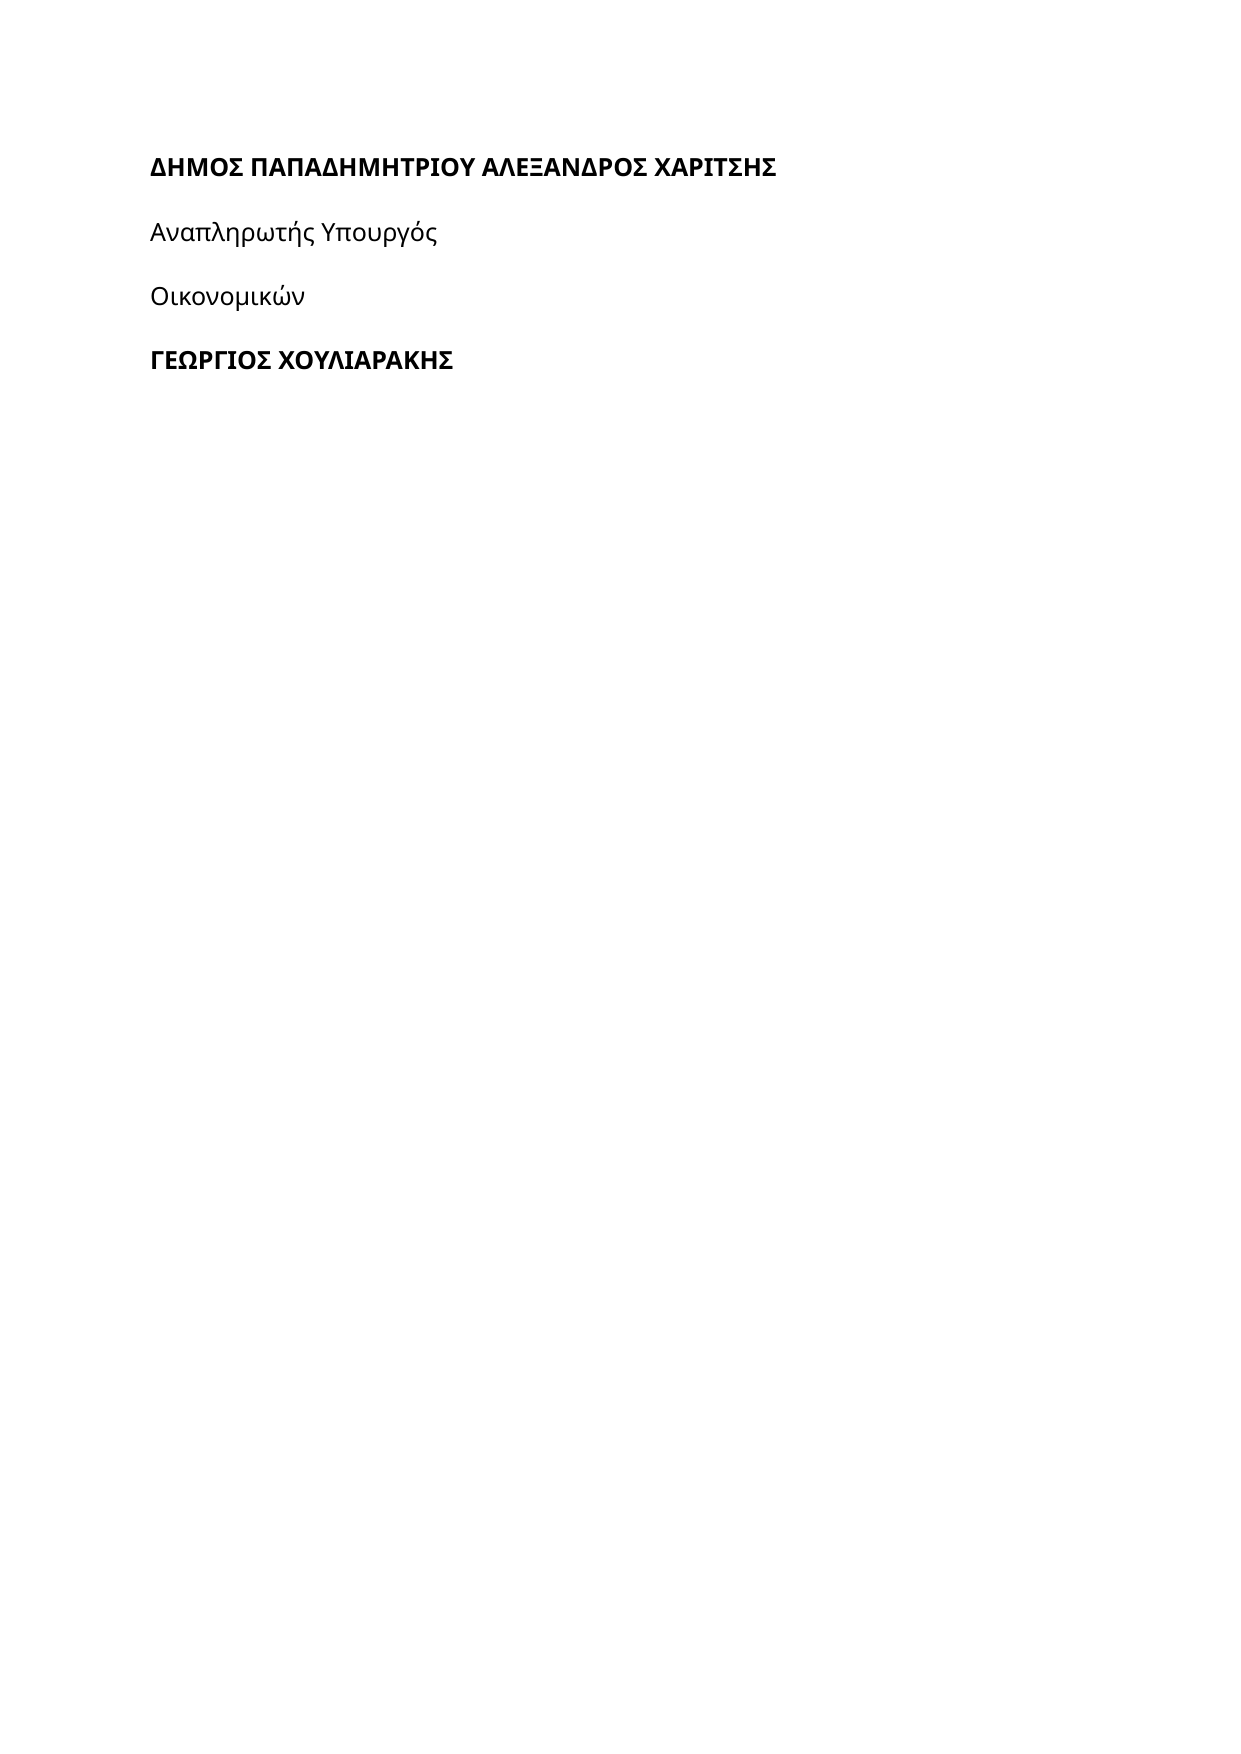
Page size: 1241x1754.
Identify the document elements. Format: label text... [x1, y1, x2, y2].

text Οικονομικών [150, 278, 1090, 312]
text Αναπληρωτής Υπουργός [150, 214, 1090, 248]
text ΓΕΩΡΓΙΟΣ ΧΟΥΛΙΑΡΑΚΗΣ [150, 342, 1090, 377]
text ΔΗΜΟΣ ΠΑΠΑΔΗΜΗΤΡΙΟΥ ΑΛΕΞΑΝΔΡΟΣ ΧΑΡΙΤΣΗΣ [150, 150, 1090, 184]
